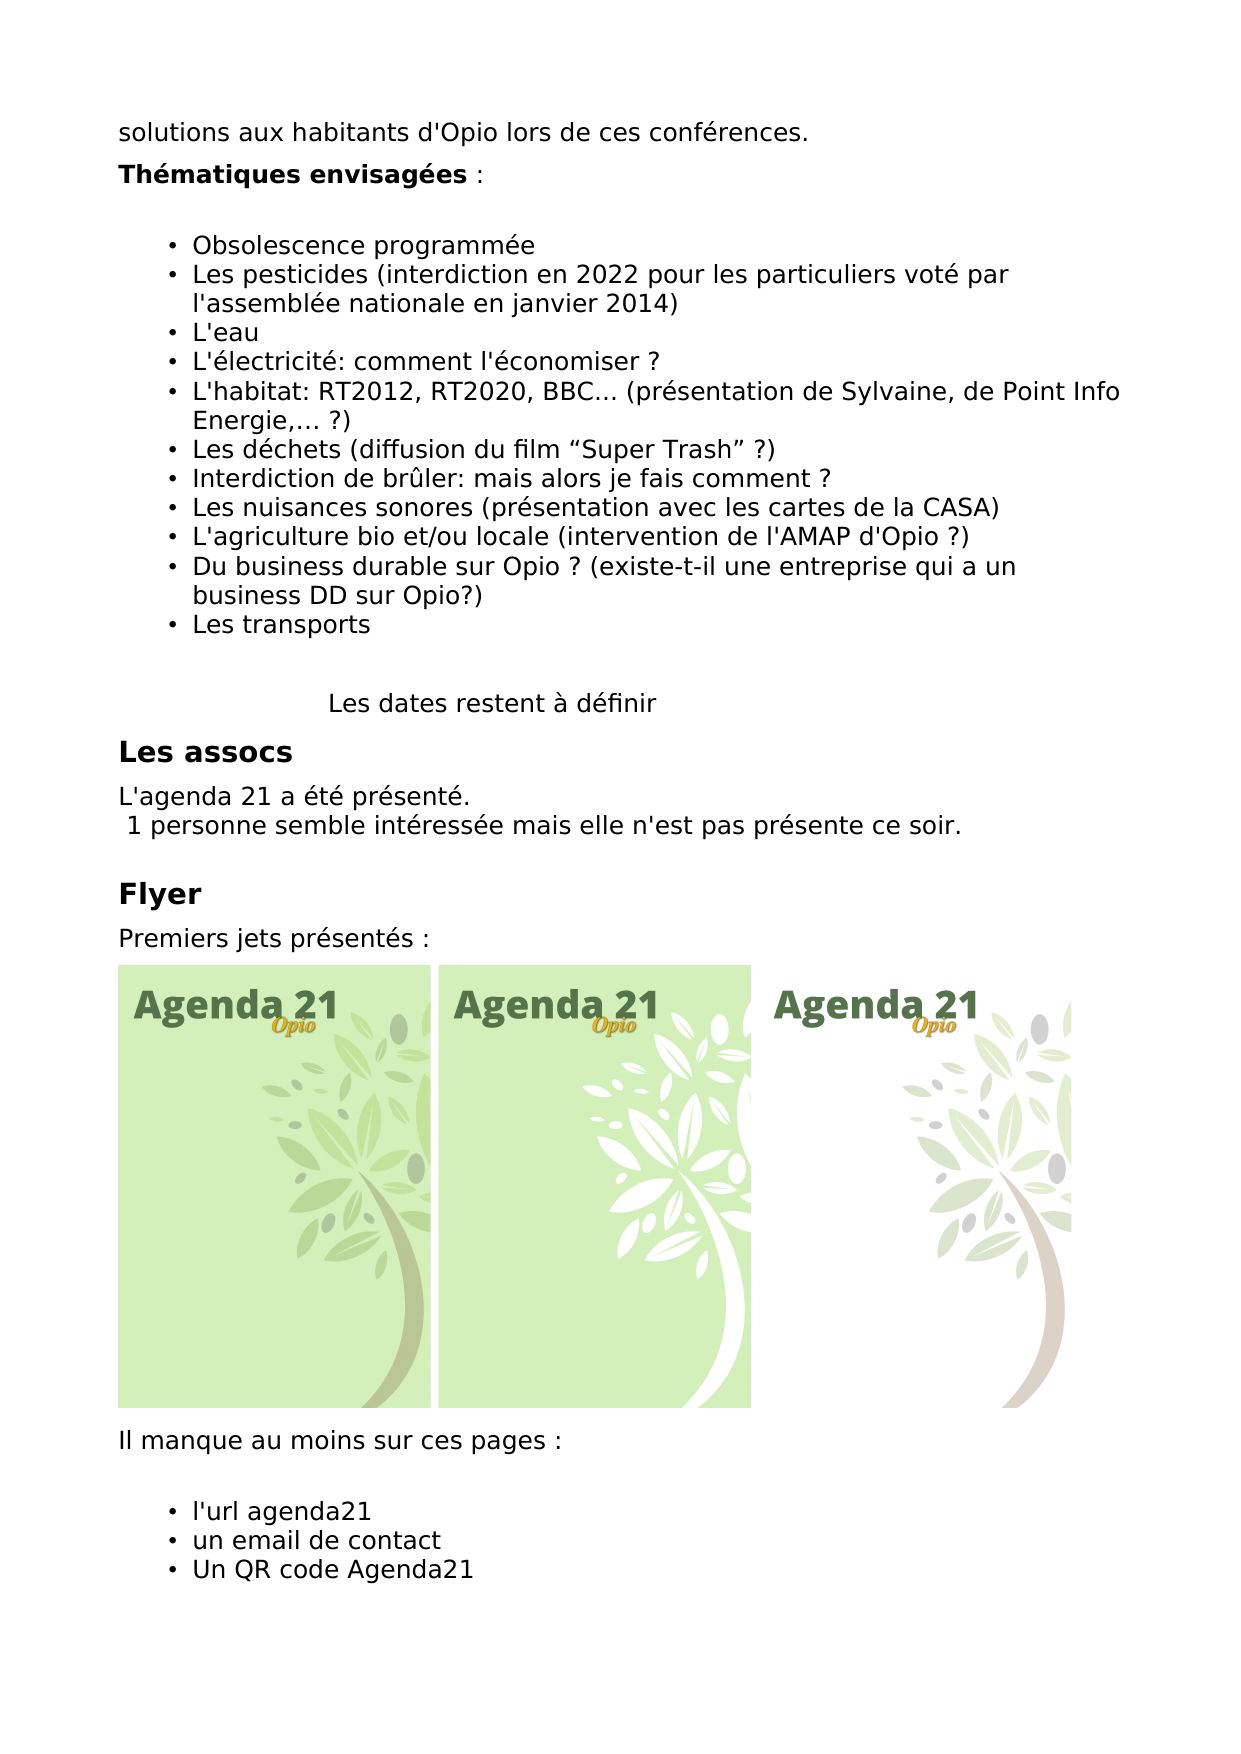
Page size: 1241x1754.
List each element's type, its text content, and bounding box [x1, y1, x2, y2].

subtitle Flyer [118, 878, 1122, 912]
list l'url agenda21 [177, 1497, 1122, 1527]
text Les dates restent à définir [328, 689, 912, 719]
list L'électricité: comment l'économiser ? [177, 348, 1122, 377]
list Les transports [177, 610, 1122, 639]
list Les déchets (diffusion du film “Super Trash” ?) [177, 435, 1122, 464]
text L'agenda 21 a été présenté. 1 personne semble intéressée mais elle n'est pas présente ce soir. [118, 782, 1122, 840]
subtitle Les assocs [118, 735, 1122, 769]
list un email de contact [177, 1527, 1122, 1556]
picture [118, 965, 431, 1408]
picture [438, 965, 752, 1408]
list Un QR code Agenda21 [177, 1556, 1122, 1585]
list Les nuisances sonores (présentation avec les cartes de la CASA) [177, 493, 1122, 523]
list Les pesticides (interdiction en 2022 pour les particuliers voté par l'assemblée nationale en janvier 2014) [177, 260, 1122, 318]
list Du business durable sur Opio ? (existe-t-il une entreprise qui a un business DD sur Opio?) [177, 552, 1122, 610]
list Interdiction de brûler: mais alors je fais comment ? [177, 464, 1122, 493]
picture [758, 965, 1072, 1408]
list L'agriculture bio et/ou locale (intervention de l'AMAP d'Opio ?) [177, 523, 1122, 552]
list Obsolescence programmée [177, 231, 1122, 260]
text solutions aux habitants d'Opio lors de ces conférences. [118, 118, 1122, 147]
list L'habitat: RT2012, RT2020, BBC... (présentation de Sylvaine, de Point Info Energie,… ?) [177, 377, 1122, 435]
text Thématiques envisagées : [118, 160, 1122, 189]
text Premiers jets présentés : [118, 924, 1122, 953]
list L'eau [177, 318, 1122, 348]
text Il manque au moins sur ces pages : [118, 1426, 1122, 1455]
